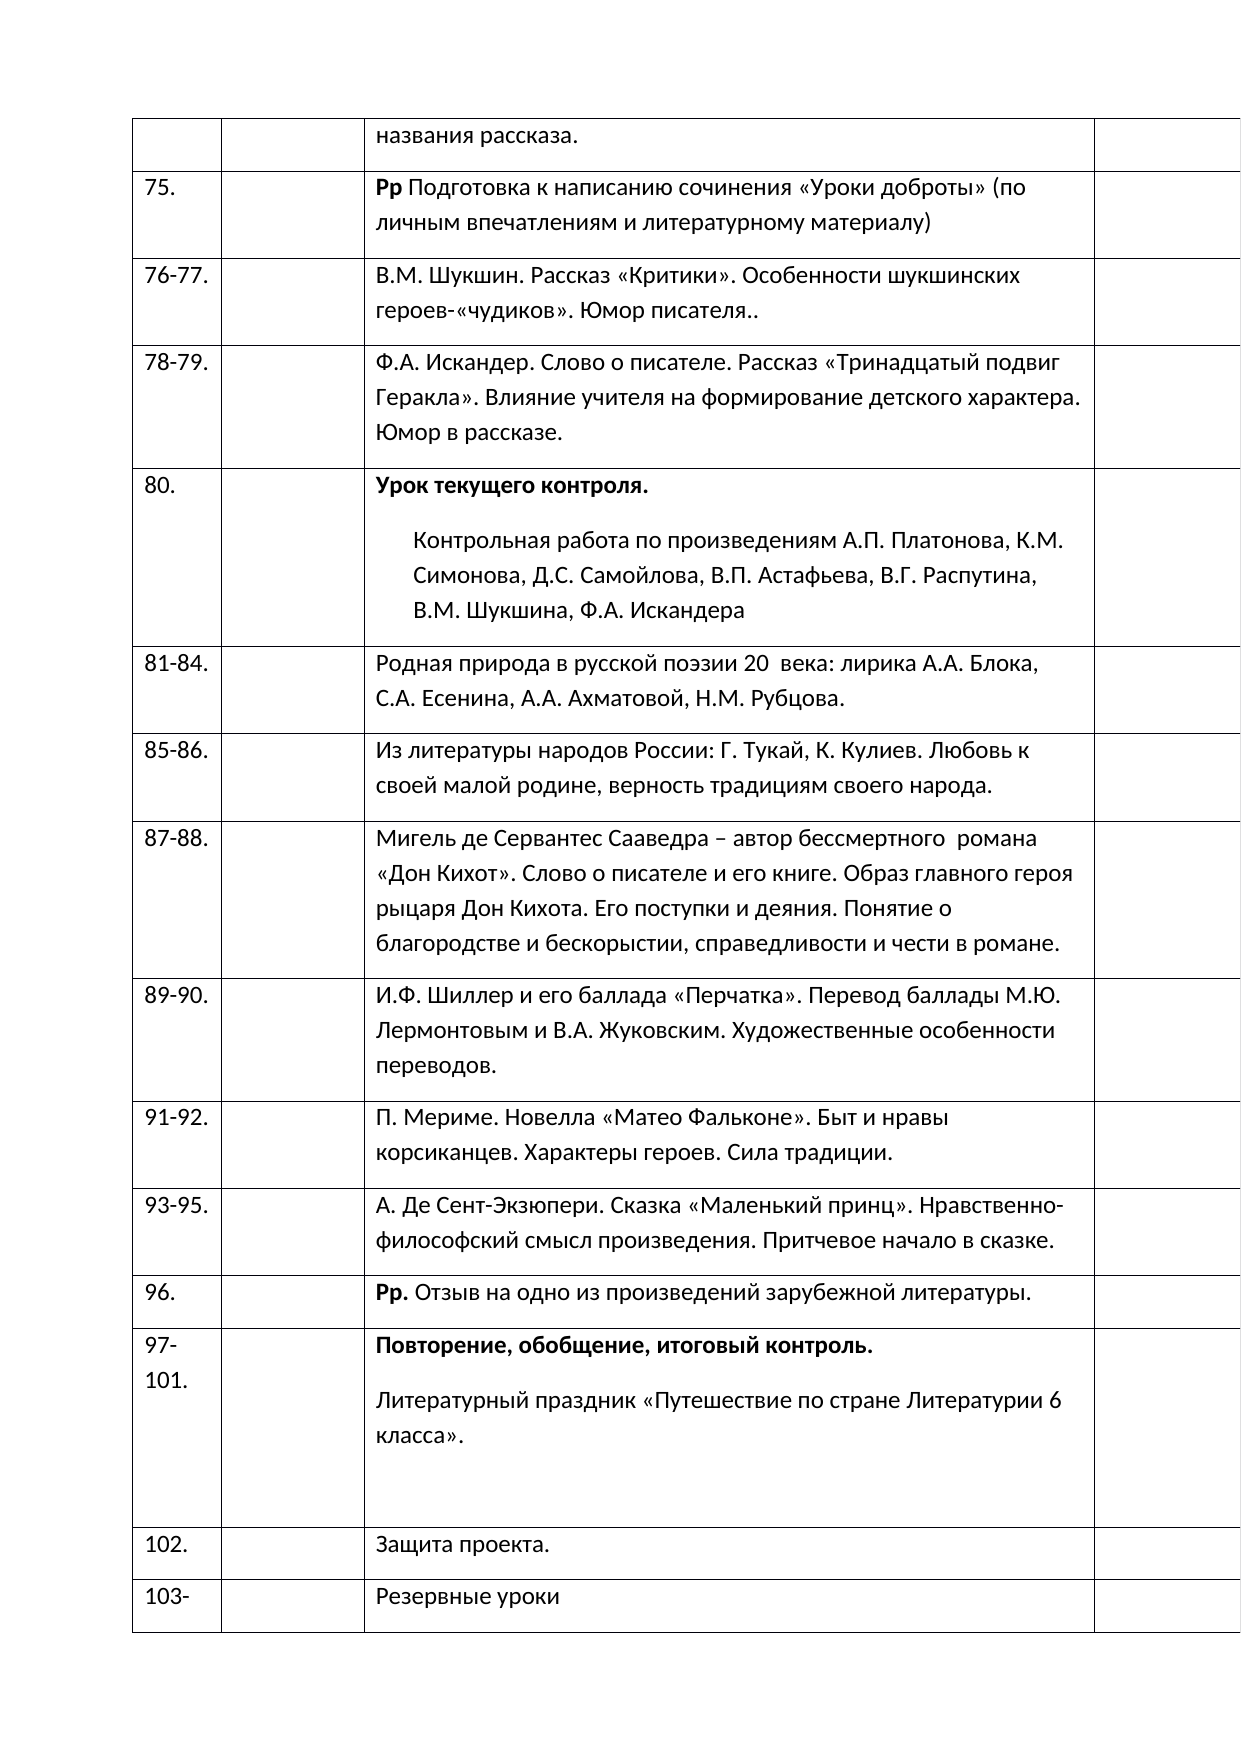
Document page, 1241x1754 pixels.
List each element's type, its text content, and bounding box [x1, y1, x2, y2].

table_cell [1095, 259, 1240, 345]
table_cell [222, 259, 364, 345]
table_cell 102. [133, 1528, 221, 1579]
table_cell [1095, 1580, 1240, 1632]
table_cell [1095, 1528, 1240, 1579]
table_cell И.Ф. Шиллер и его баллада «Перчатка». Перевод баллады М.Ю. Лермонтовым и В.А. Жуковским. Художественные особенности переводов. [365, 979, 1094, 1101]
table_cell Резервные уроки [365, 1580, 1094, 1632]
table_cell [1095, 822, 1240, 978]
table_cell В.М. Шукшин. Рассказ «Критики». Особенности шукшинских героев-«чудиков». Юмор писателя.. [365, 259, 1094, 345]
table_cell [222, 1329, 364, 1527]
table_cell [1095, 734, 1240, 821]
table_cell [1095, 1329, 1240, 1527]
table_cell 97-101. [133, 1329, 221, 1527]
table_cell Рр Подготовка к написанию сочинения «Уроки доброты» (по личным впечатлениям и литературному материалу) [365, 172, 1094, 258]
table_cell 87-88. [133, 822, 221, 978]
table_cell [1095, 647, 1240, 733]
table_cell 76-77. [133, 259, 221, 345]
table_cell [1095, 119, 1240, 171]
table_cell 89-90. [133, 979, 221, 1101]
table_cell [222, 647, 364, 733]
table_cell [222, 346, 364, 468]
table_cell 103- [133, 1580, 221, 1632]
table_cell А. Де Сент-Экзюпери. Сказка «Маленький принц». Нравственно-философский смысл произведения. Притчевое начало в сказке. [365, 1189, 1094, 1275]
table_cell [222, 119, 364, 171]
table_cell 81-84. [133, 647, 221, 733]
table_cell [222, 1102, 364, 1188]
table_cell 78-79. [133, 346, 221, 468]
table_cell [222, 734, 364, 821]
table_cell Защита проекта. [365, 1528, 1094, 1579]
table_cell Ф.А. Искандер. Слово о писателе. Рассказ «Тринадцатый подвиг Геракла». Влияние учителя на формирование детского характера. Юмор в рассказе. [365, 346, 1094, 468]
table_cell Родная природа в русской поэзии 20 века: лирика А.А. Блока, С.А. Есенина, А.А. Ахматовой, Н.М. Рубцова. [365, 647, 1094, 733]
table_cell 80. [133, 469, 221, 646]
table_cell [222, 979, 364, 1101]
table_cell [1095, 172, 1240, 258]
table_cell [1095, 1276, 1240, 1328]
table_cell [1095, 1102, 1240, 1188]
table_cell Мигель де Сервантес Сааведра – автор бессмертного романа «Дон Кихот». Слово о писателе и его книге. Образ главного героя рыцаря Дон Кихота. Его поступки и деяния. Понятие о благородстве и бескорыстии, справедливости и чести в романе. [365, 822, 1094, 978]
table_cell названия рассказа. [365, 119, 1094, 171]
table_cell [222, 469, 364, 646]
table_cell [222, 822, 364, 978]
table_cell 85-86. [133, 734, 221, 821]
table_cell 96. [133, 1276, 221, 1328]
table_cell 91-92. [133, 1102, 221, 1188]
table_cell [1095, 346, 1240, 468]
table_cell 93-95. [133, 1189, 221, 1275]
table_cell П. Мериме. Новелла «Матео Фальконе». Быт и нравы корсиканцев. Характеры героев. Сила традиции. [365, 1102, 1094, 1188]
table_cell [133, 119, 221, 171]
table_cell Повторение, обобщение, итоговый контроль. Литературный праздник «Путешествие по стране Литературии 6 класса». [365, 1329, 1094, 1527]
table_cell Рр. Отзыв на одно из произведений зарубежной литературы. [365, 1276, 1094, 1328]
table_cell [222, 1189, 364, 1275]
table_cell [1095, 979, 1240, 1101]
table_cell 75. [133, 172, 221, 258]
table_cell [222, 1528, 364, 1579]
table_cell [222, 1580, 364, 1632]
table_cell [222, 172, 364, 258]
table_cell [1095, 1189, 1240, 1275]
table_cell Урок текущего контроля. Контрольная работа по произведениям А.П. Платонова, К.М. Симонова, Д.С. Самойлова, В.П. Астафьева, В.Г. Распутина, В.М. Шукшина, Ф.А. Искандера [365, 469, 1094, 646]
table_cell [222, 1276, 364, 1328]
table_cell Из литературы народов России: Г. Тукай, К. Кулиев. Любовь к своей малой родине, верность традициям своего народа. [365, 734, 1094, 821]
table_cell [1095, 469, 1240, 646]
